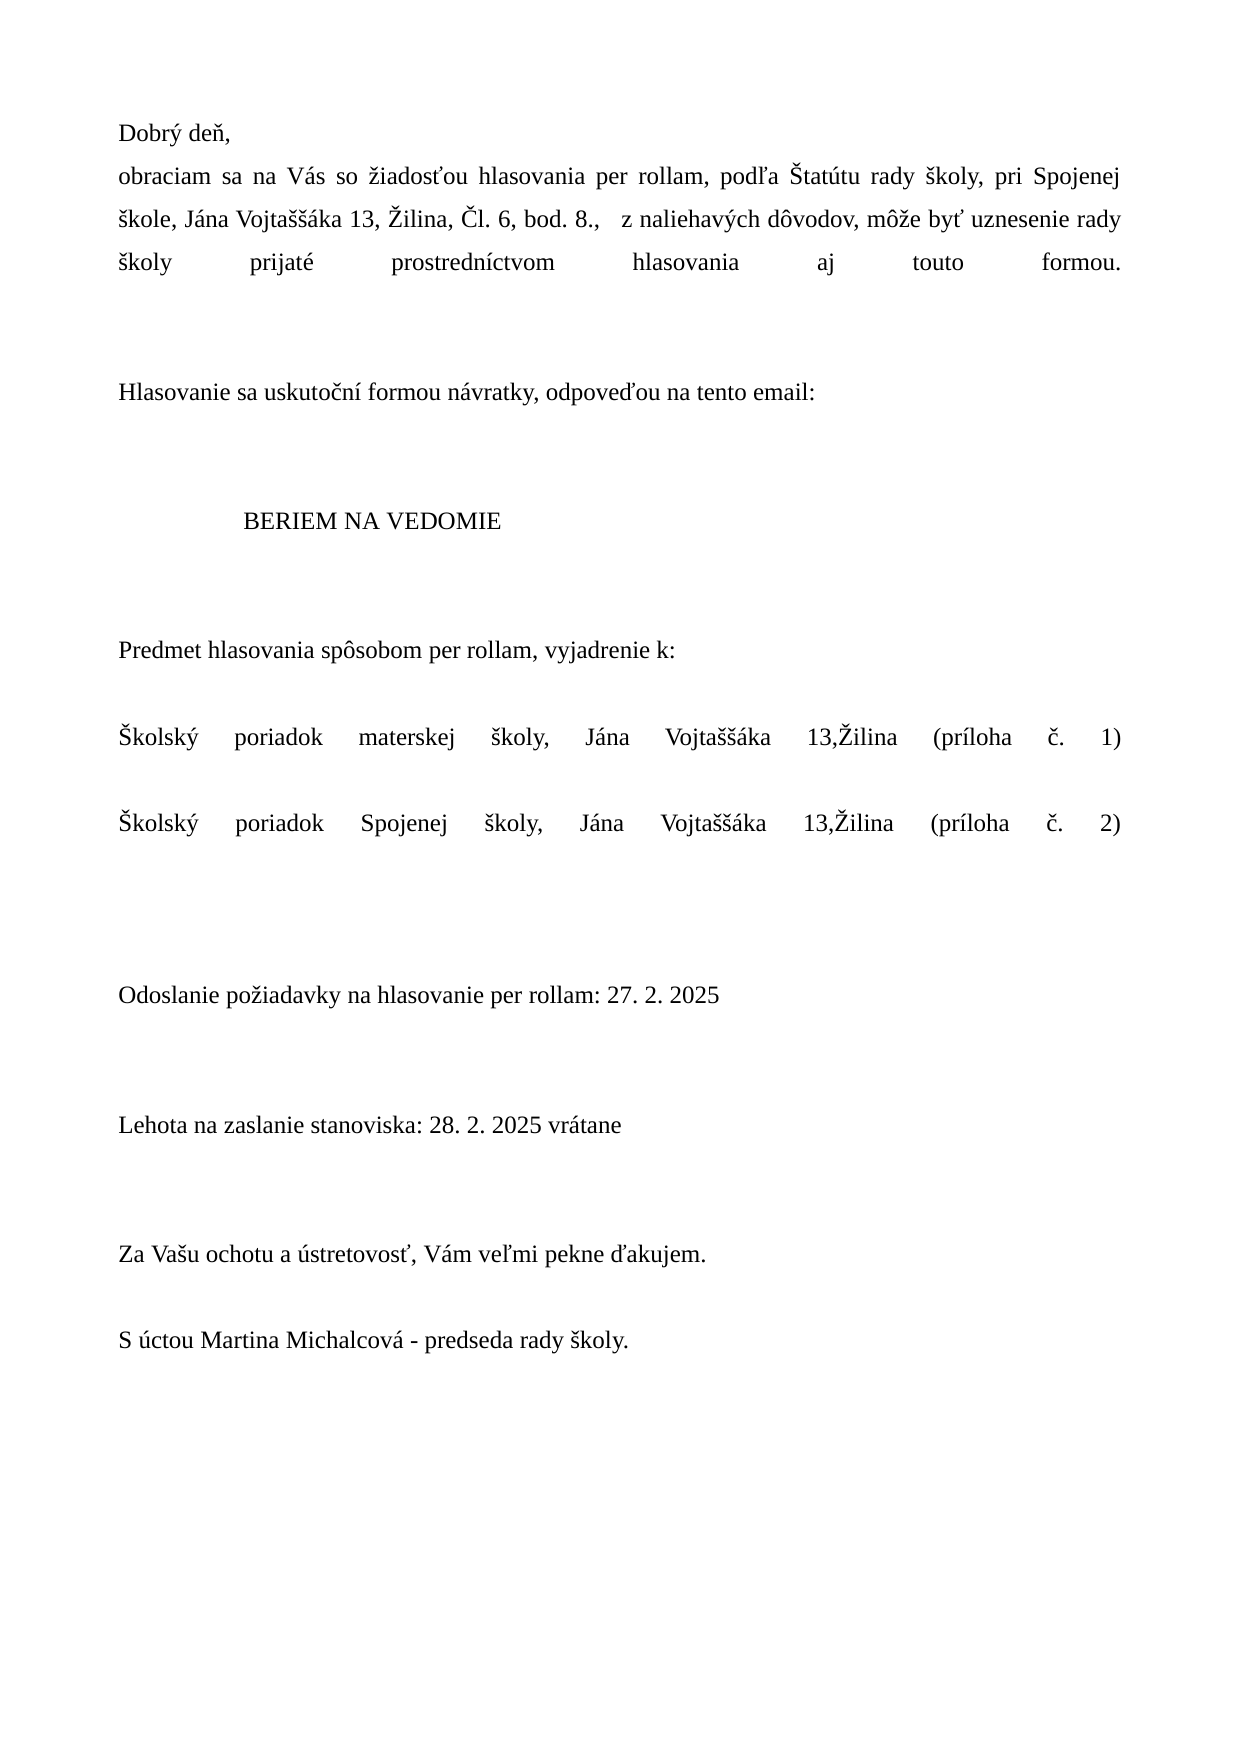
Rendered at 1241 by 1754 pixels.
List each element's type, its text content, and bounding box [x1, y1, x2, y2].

text Dobrý deň, obraciam sa na Vás so žiadosťou hlasovania per rollam, podľa Štatútu rady školy, pri Spojenej škole, Jána Vojtaššáka 13, Žilina, Čl. 6, bod. 8., z naliehavých dôvodov, môže byť uznesenie rady školy prijaté prostredníctvom hlasovania aj touto formou. Hlasovanie sa uskutoční formou návratky, odpoveďou na tento email: BERIEM NA VEDOMIE Predmet hlasovania spôsobom per rollam, vyjadrenie k: Školský poriadok materskej školy, Jána Vojtaššáka 13,Žilina (príloha č. 1) Školský poriadok Spojenej školy, Jána Vojtaššáka 13,Žilina (príloha č. 2) Odoslanie požiadavky na hlasovanie per rollam: 27. 2. 2025 Lehota na zaslanie stanoviska: 28. 2. 2025 vrátane Za Vašu ochotu a ústretovosť, Vám veľmi pekne ďakujem. S úctou Martina Michalcová - predseda rady školy. [118, 118, 1122, 1354]
